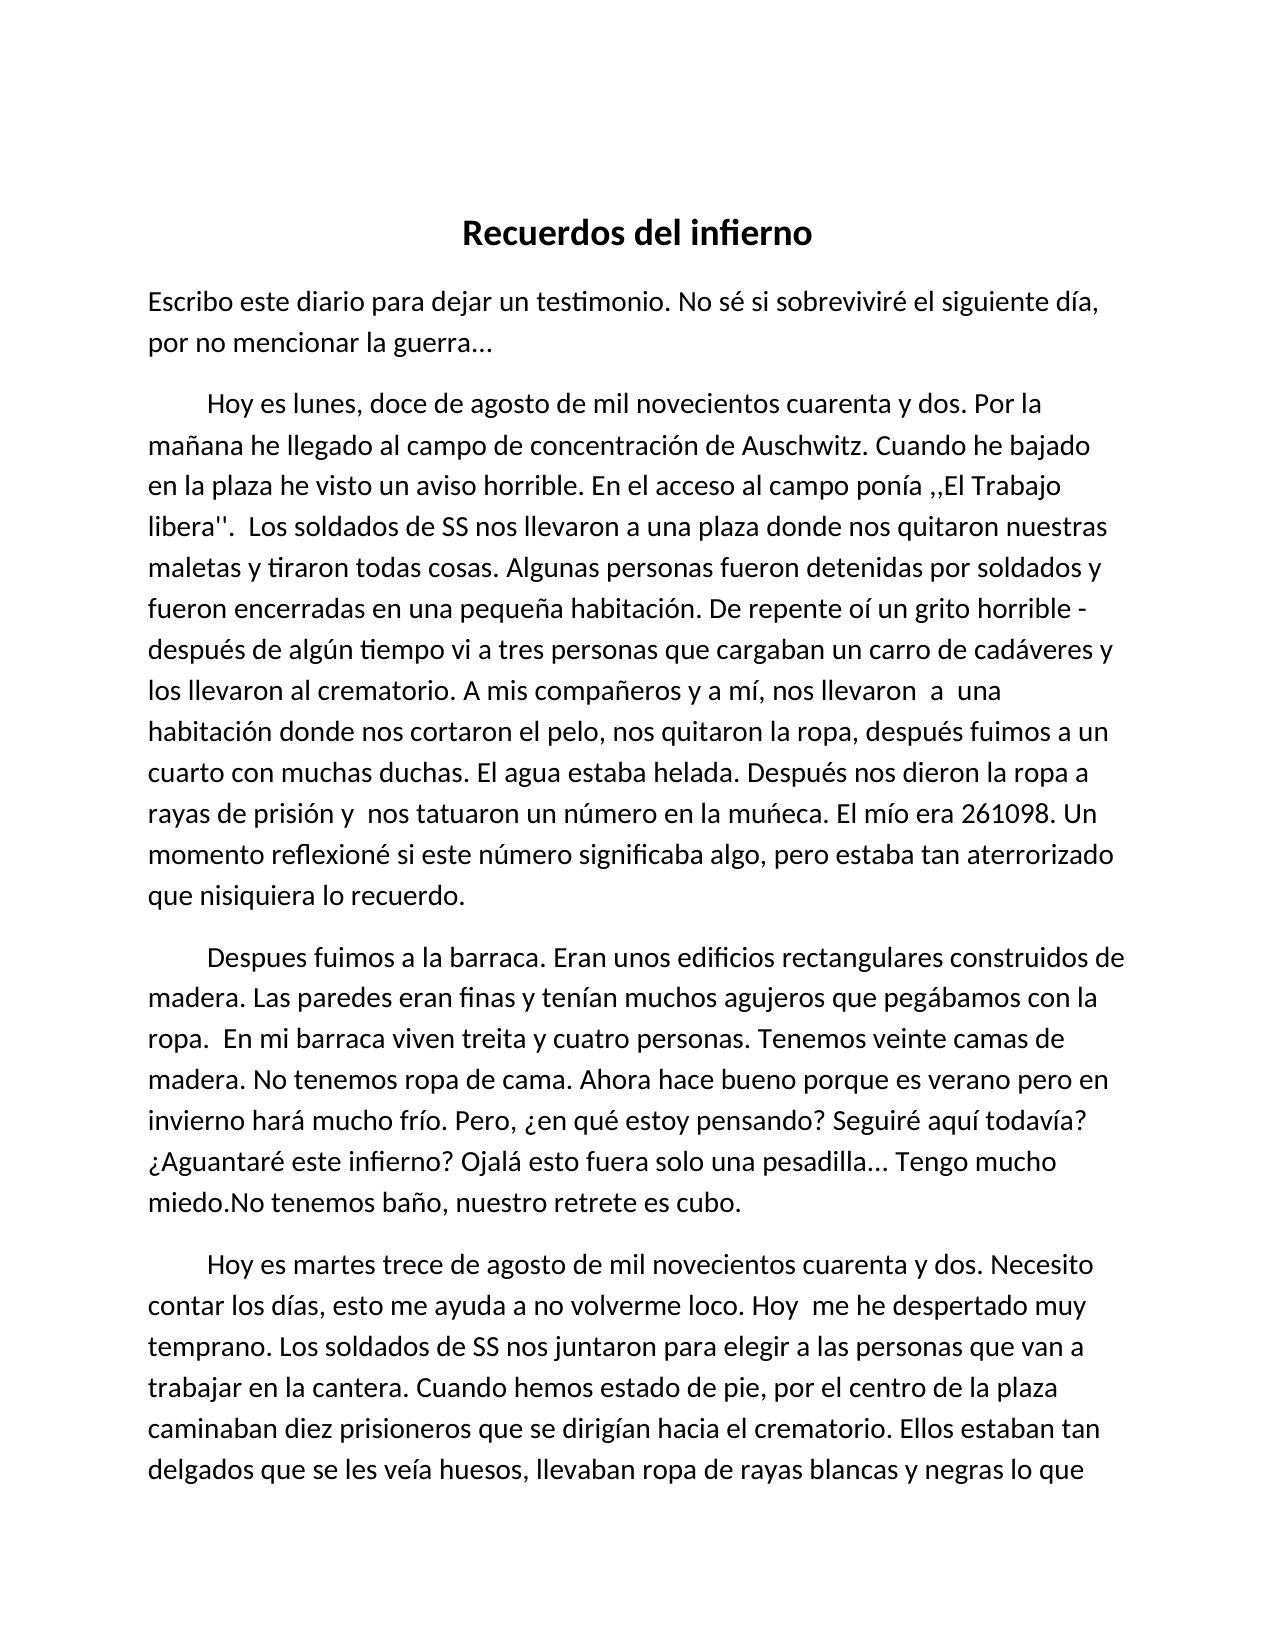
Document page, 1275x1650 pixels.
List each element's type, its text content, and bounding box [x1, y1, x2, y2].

text Escribo este diario para dejar un testimonio. No sé si sobreviviré el siguiente día, por no mencionar la guerra... [148, 283, 1127, 359]
text Despues fuimos a la barraca. Eran unos edificios rectangulares construidos de madera. Las paredes eran finas y tenían muchos agujeros que pegábamos con la ropa. En mi barraca viven treita y cuatro personas. Tenemos veinte camas de madera. No tenemos ropa de cama. Ahora hace bueno porque es verano pero en invierno hará mucho frío. Pero, ¿en qué estoy pensando? Seguiré aquí todavía? ¿Aguantaré este infierno? Ojalá esto fuera solo una pesadilla... Tengo mucho miedo.No tenemos baño, nuestro retrete es cubo. [148, 939, 1127, 1220]
text Recuerdos del infierno [148, 209, 1127, 255]
text Hoy es martes trece de agosto de mil novecientos cuarenta y dos. Necesito contar los días, esto me ayuda a no volverme loco. Hoy me he despertado muy temprano. Los soldados de SS nos juntaron para elegir a las personas que van a trabajar en la cantera. Cuando hemos estado de pie, por el centro de la plaza caminaban diez prisioneros que se dirigían hacia el crematorio. Ellos estaban tan delgados que se les veía huesos, llevaban ropa de rayas blancas y negras lo que [148, 1246, 1127, 1486]
text Hoy es lunes, doce de agosto de mil novecientos cuarenta y dos. Por la mañana he llegado al campo de concentración de Auschwitz. Cuando he bajado en la plaza he visto un aviso horrible. En el acceso al campo ponía ,,El Trabajo libera''. Los soldados de SS nos llevaron a una plaza donde nos quitaron nuestras maletas y tiraron todas cosas. Algunas personas fueron detenidas por soldados y fueron encerradas en una pequeña habitación. De repente oí un grito horrible -después de algún tiempo vi a tres personas que cargaban un carro de cadáveres y los llevaron al crematorio. A mis compañeros y a mí, nos llevaron a una habitación donde nos cortaron el pelo, nos quitaron la ropa, después fuimos a un cuarto con muchas duchas. El agua estaba helada. Después nos dieron la ropa a rayas de prisión y nos tatuaron un número en la muńeca. El mío era 261098. Un momento reflexioné si este número significaba algo, pero estaba tan aterrorizado que nisiquiera lo recuerdo. [148, 386, 1127, 912]
